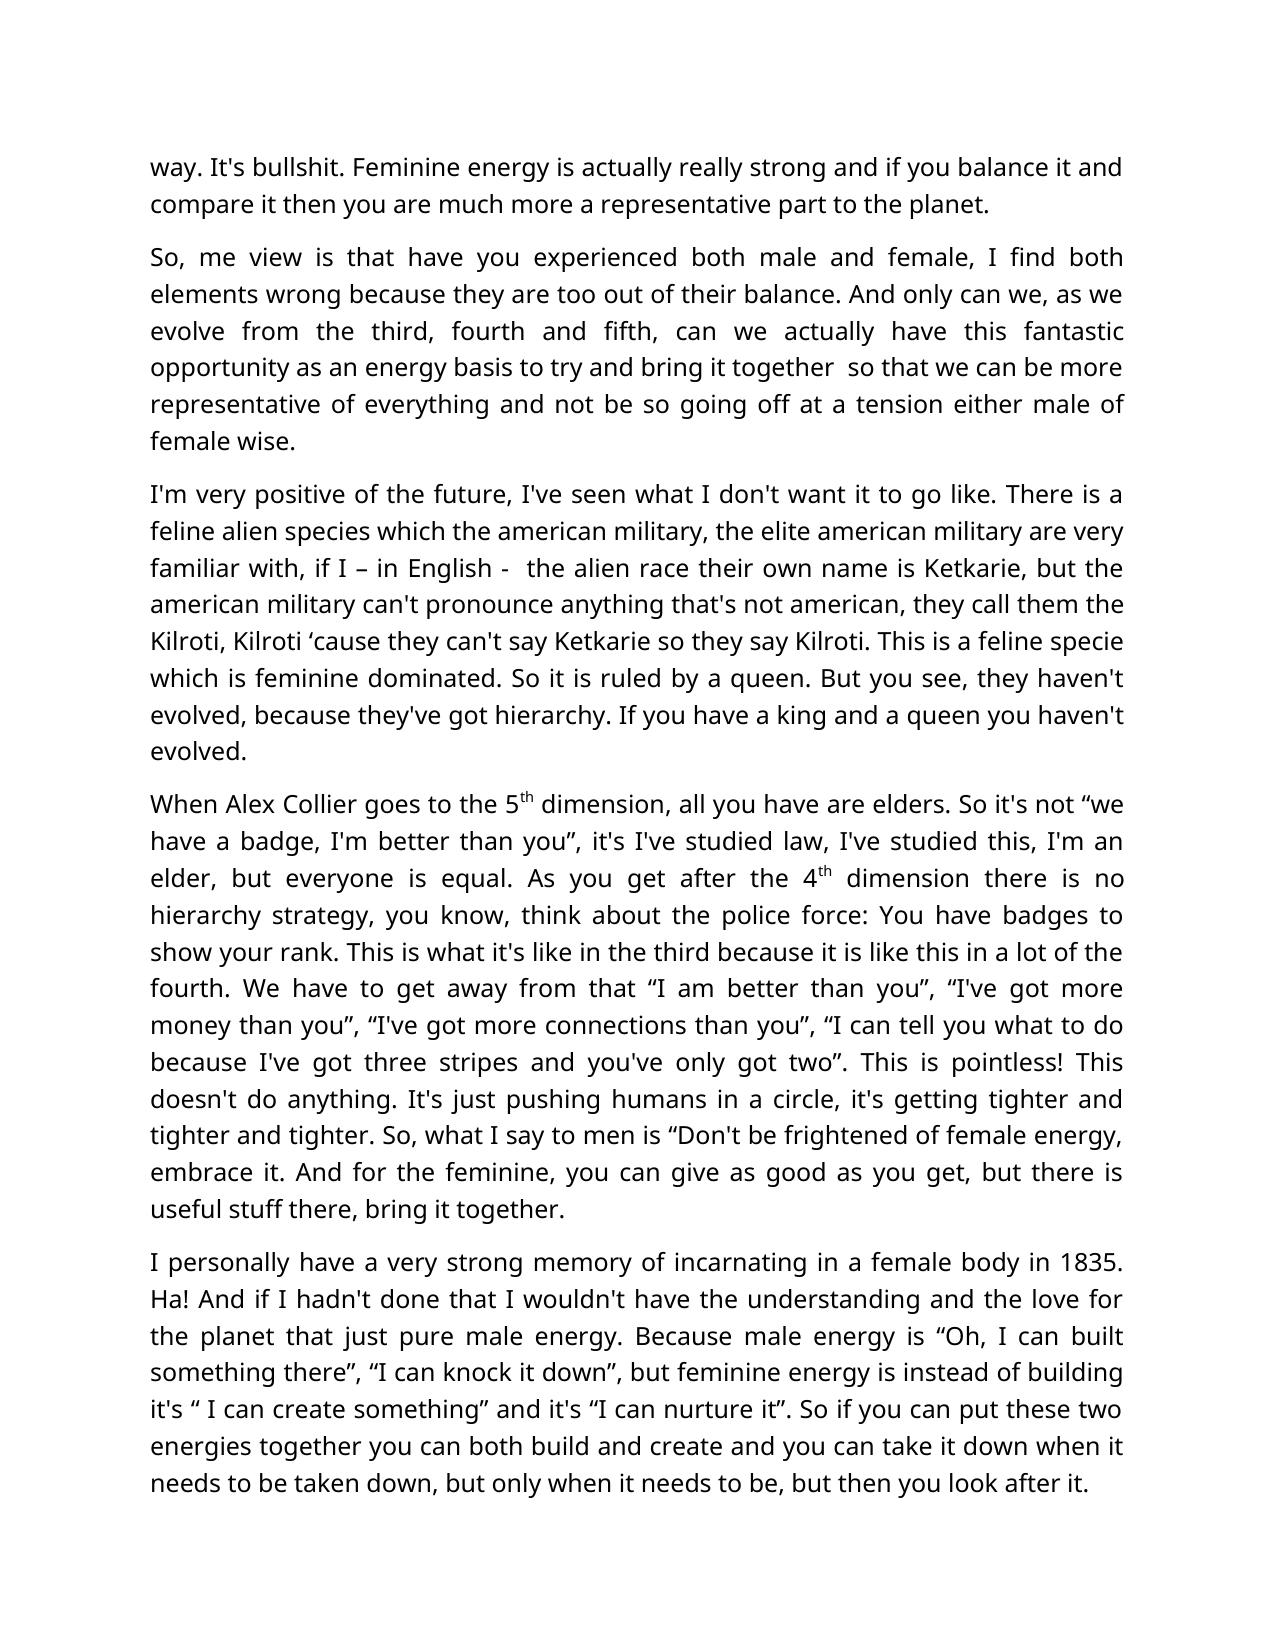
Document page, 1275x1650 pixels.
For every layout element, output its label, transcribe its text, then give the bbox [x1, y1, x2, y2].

text way. It's bullshit. Feminine energy is actually really strong and if you balance it and compare it then you are much more a representative part to the planet. [150, 150, 1125, 221]
text I'm very positive of the future, I've seen what I don't want it to go like. There is a feline alien species which the american military, the elite american military are very familiar with, if I – in English - the alien race their own name is Ketkarie, but the american military can't pronounce anything that's not american, they call them the Kilroti, Kilroti ‘cause they can't say Ketkarie so they say Kilroti. This is a feline specie which is feminine dominated. So it is ruled by a queen. But you see, they haven't evolved, because they've got hierarchy. If you have a king and a queen you haven't evolved. [150, 477, 1125, 768]
text So, me view is that have you experienced both male and female, I find both elements wrong because they are too out of their balance. And only can we, as we evolve from the third, fourth and fifth, can we actually have this fantastic opportunity as an energy basis to try and bring it together so that we can be more representative of everything and not be so going off at a tension either male of female wise. [150, 240, 1125, 458]
text I personally have a very strong memory of incarnating in a female body in 1835. Ha! And if I hadn't done that I wouldn't have the understanding and the love for the planet that just pure male energy. Because male energy is “Oh, I can built something there”, “I can knock it down”, but feminine energy is instead of building it's “ I can create something” and it's “I can nurture it”. So if you can put these two energies together you can both build and create and you can take it down when it needs to be taken down, but only when it needs to be, but then you look after it. [150, 1244, 1125, 1499]
text When Alex Collier goes to the 5th dimension, all you have are elders. So it's not “we have a badge, I'm better than you”, it's I've studied law, I've studied this, I'm an elder, but everyone is equal. As you get after the 4th dimension there is no hierarchy strategy, you know, think about the police force: You have badges to show your rank. This is what it's like in the third because it is like this in a lot of the fourth. We have to get away from that “I am better than you”, “I've got more money than you”, “I've got more connections than you”, “I can tell you what to do because I've got three stripes and you've only got two”. This is pointless! This doesn't do anything. It's just pushing humans in a circle, it's getting tighter and tighter and tighter. So, what I say to men is “Don't be frightened of female energy, embrace it. And for the feminine, you can give as good as you get, but there is useful stuff there, bring it together. [150, 787, 1125, 1226]
